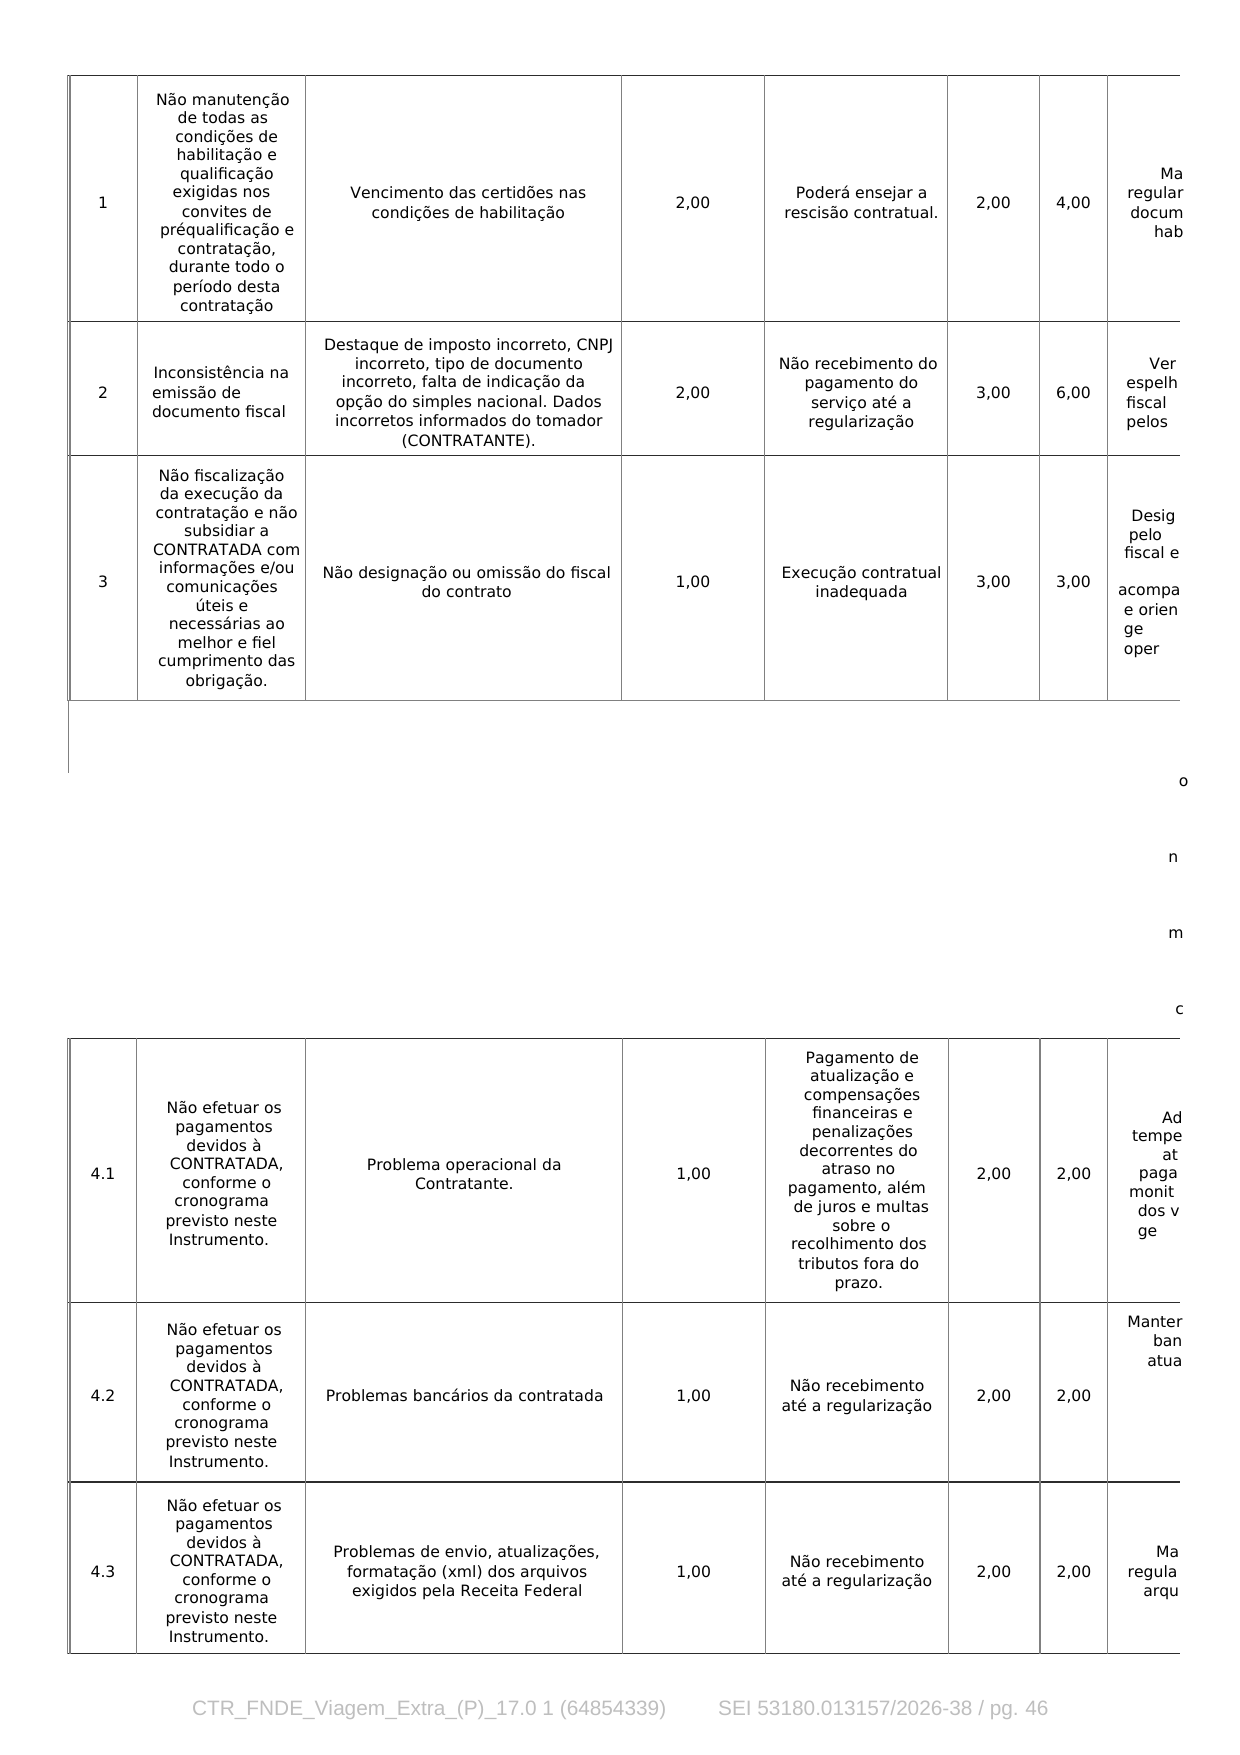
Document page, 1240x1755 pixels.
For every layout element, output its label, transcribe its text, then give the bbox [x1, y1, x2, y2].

table_header Ad tempe at paga monit dos v ge [1108, 1039, 1180, 1302]
text o n m [1168, 772, 1190, 942]
table_header Não efetuar os pagamentos devidos à CONTRATADA, conforme o cronograma previsto neste Instrumento. [137, 1039, 305, 1302]
table_cell 3,00 [948, 322, 1039, 455]
table_cell Problemas de envio, atualizações, formatação (xml) dos arquivos exigidos pela Receita Federal [306, 1483, 622, 1652]
table_cell 1,00 [623, 1483, 765, 1652]
table_cell Problemas bancários da contratada [306, 1303, 622, 1481]
table_cell Não efetuar os pagamentos devidos à CONTRATADA, conforme o cronograma previsto neste Instrumento. [137, 1483, 305, 1652]
table_cell [69, 701, 1180, 772]
table_cell 3 [71, 456, 137, 700]
table_cell 4.2 [71, 1303, 136, 1481]
table_header 4.1 [71, 1039, 136, 1302]
table_header 1,00 [623, 1039, 765, 1302]
table_cell 2,00 [622, 322, 764, 455]
table_cell Não manutenção de todas as condições de habilitação e qualificação exigidas nos convites de préqualificação e contratação, durante todo o período desta contratação [138, 76, 305, 321]
table_cell Não designação ou omissão do fiscal do contrato [306, 456, 621, 700]
table_cell Não recebimento até a regularização [766, 1303, 948, 1481]
table_cell 2,00 [1041, 1303, 1107, 1481]
table_cell 1,00 [623, 1303, 765, 1481]
table_cell Ma regula arqu [1108, 1483, 1180, 1652]
table_cell 1,00 [622, 456, 764, 700]
table_header 2,00 [1041, 1039, 1107, 1302]
table_header Problema operacional da Contratante. [306, 1039, 622, 1302]
table_cell 2,00 [622, 76, 764, 321]
table_cell Desig pelo fiscal e acompa e orien ge oper [1108, 456, 1180, 700]
table_header 2,00 [949, 1039, 1039, 1302]
table_cell Execução contratual inadequada [765, 456, 947, 700]
table_cell Não efetuar os pagamentos devidos à CONTRATADA, conforme o cronograma previsto neste Instrumento. [137, 1303, 305, 1481]
table_cell 4.3 [71, 1483, 136, 1652]
table_cell Vencimento das certidões nas condições de habilitação [306, 76, 621, 321]
table_cell Poderá ensejar a rescisão contratual. [765, 76, 947, 321]
table_header Pagamento de atualização e compensações financeiras e penalizações decorrentes do atraso no pagamento, além de juros e multas sobre o recolhimento dos tributos fora do prazo. [766, 1039, 948, 1302]
table_cell 3,00 [1040, 456, 1107, 700]
table_cell 3,00 [948, 456, 1039, 700]
table_cell 4,00 [1040, 76, 1107, 321]
table_cell Ver espelh fiscal pelos [1108, 322, 1180, 455]
table_cell Não fiscalização da execução da contratação e não subsidiar a CONTRATADA com informações e/ou comunicações úteis e necessárias ao melhor e fiel cumprimento das obrigação. [138, 456, 305, 700]
table_cell Ma regular docum hab [1108, 76, 1180, 321]
table_cell 2,00 [949, 1483, 1039, 1652]
table_cell Inconsistência na emissão de documento fiscal [138, 322, 305, 455]
text c [69, 1000, 1184, 1018]
table_cell Manter ban atua [1108, 1303, 1180, 1481]
table_cell Não recebimento até a regularização [766, 1483, 948, 1652]
table_cell 2 [71, 322, 137, 455]
table_cell 2,00 [1041, 1483, 1107, 1652]
table_cell 2,00 [949, 1303, 1039, 1481]
table_cell 6,00 [1040, 322, 1107, 455]
table_cell Não recebimento do pagamento do serviço até a regularização [765, 322, 947, 455]
table_cell 2,00 [948, 76, 1039, 321]
table_cell Destaque de imposto incorreto, CNPJ incorreto, tipo de documento incorreto, falta de indicação da opção do simples nacional. Dados incorretos informados do tomador (CONTRATANTE). [306, 322, 621, 455]
table_cell 1 [71, 76, 137, 321]
